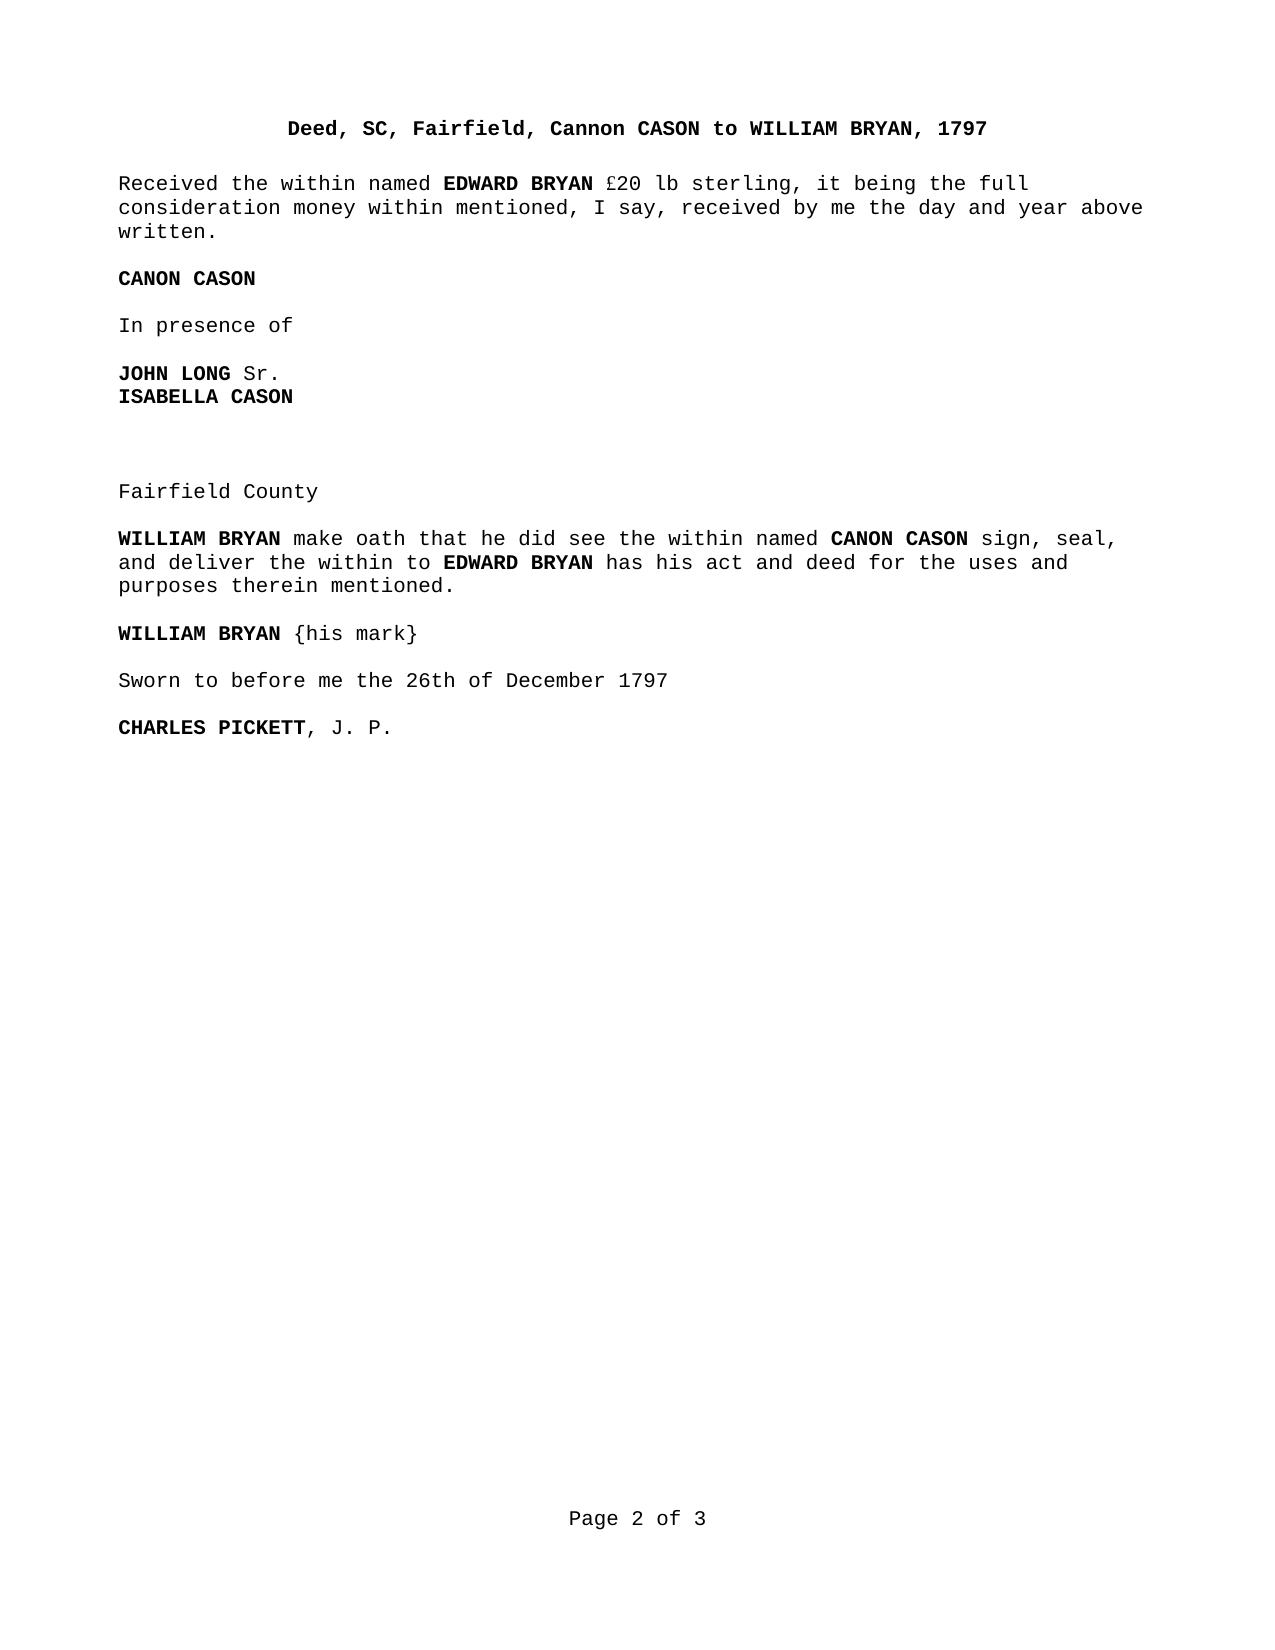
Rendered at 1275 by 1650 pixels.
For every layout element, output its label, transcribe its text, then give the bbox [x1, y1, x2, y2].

text John Long Sr. [118, 362, 1157, 386]
text CANON CASON [118, 268, 1157, 292]
text WILLIAM BRYAN {his mark} [118, 623, 1157, 646]
text Fairfield County [118, 481, 1157, 504]
text WILLIAM BRYAN make oath that he did see the within named CANON CASON sign, seal, and deliver the within to EDWARD BRYAN has his act and deed for the uses and purposes therein mentioned. [118, 528, 1157, 599]
text Received the within named EDWARD BRYAN £20 lb sterling, it being the full consideration money within mentioned, I say, received by me the day and year above written. [118, 171, 1157, 244]
text Isabella CASON [118, 386, 1157, 410]
text Sworn to before me the 26th of December 1797 [118, 670, 1157, 693]
text Charles Pickett, j. p. [118, 717, 1157, 741]
text In presence of [118, 315, 1157, 339]
